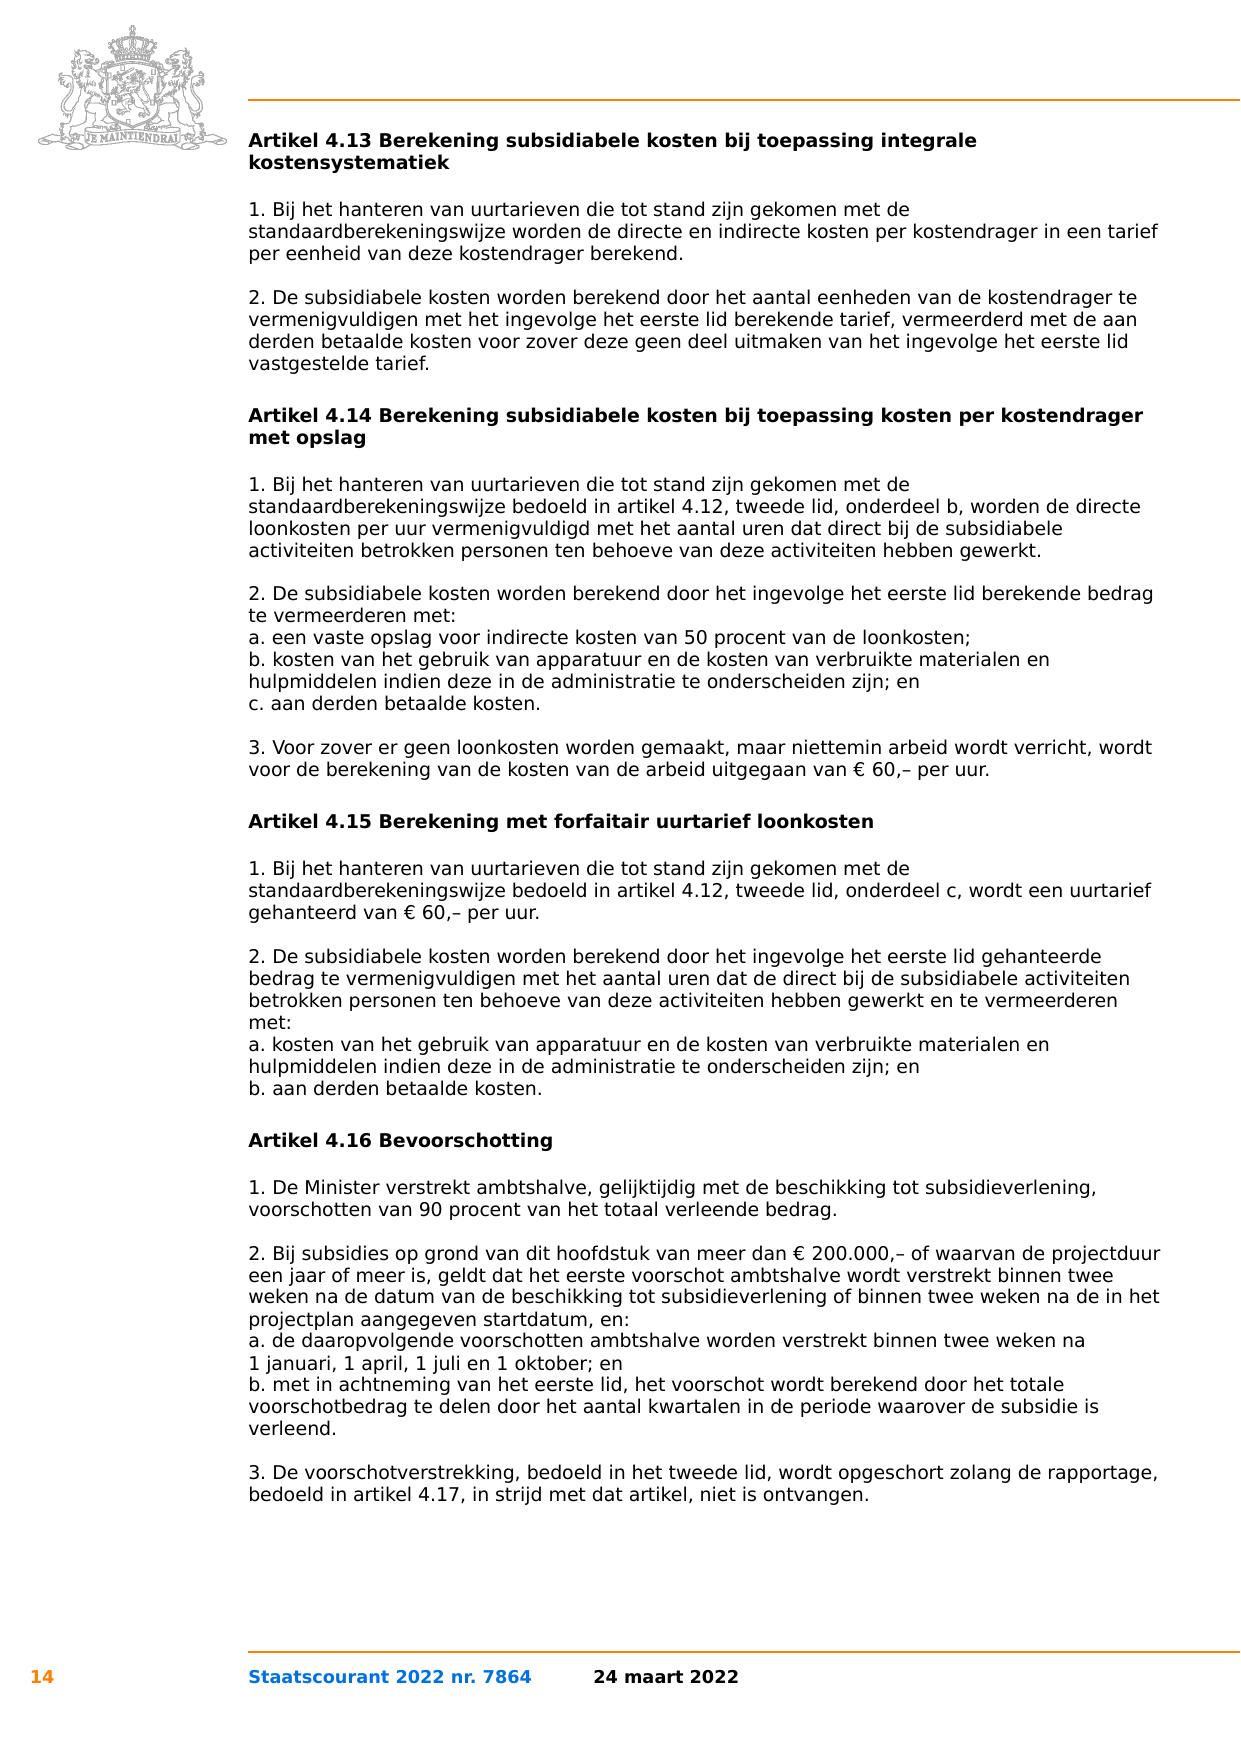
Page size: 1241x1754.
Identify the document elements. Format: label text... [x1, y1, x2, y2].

text 1. Bij het hanteren van uurtarieven die tot stand zijn gekomen met de standaardberekeningswijze bedoeld in artikel 4.12, tweede lid, onderdeel c, wordt een uurtarief gehanteerd van € 60,– per uur. [248, 858, 1163, 924]
text 1. Bij het hanteren van uurtarieven die tot stand zijn gekomen met de standaardberekeningswijze worden de directe en indirecte kosten per kostendrager in een tarief per eenheid van deze kostendrager berekend. [248, 199, 1163, 265]
text b. kosten van het gebruik van apparatuur en de kosten van verbruikte materialen en hulpmiddelen indien deze in de administratie te onderscheiden zijn; en [248, 649, 1163, 693]
picture [38, 25, 227, 150]
text 1. De Minister verstrekt ambtshalve, gelijktijdig met de beschikking tot subsidieverlening, voorschotten van 90 procent van het totaal verleende bedrag. [248, 1177, 1163, 1221]
text 2. Bij subsidies op grond van dit hoofdstuk van meer dan € 200.000,– of waarvan de projectduur een jaar of meer is, geldt dat het eerste voorschot ambtshalve wordt verstrekt binnen twee weken na de datum van de beschikking tot subsidieverlening of binnen twee weken na de in het projectplan aangegeven startdatum, en: [248, 1242, 1163, 1330]
text 3. Voor zover er geen loonkosten worden gemaakt, maar niettemin arbeid wordt verricht, wordt voor de berekening van de kosten van de arbeid uitgegaan van € 60,– per uur. [248, 737, 1163, 781]
text b. met in achtneming van het eerste lid, het voorschot wordt berekend door het totale voorschotbedrag te delen door het aantal kwartalen in de periode waarover de subsidie is verleend. [248, 1374, 1163, 1440]
text 2. De subsidiabele kosten worden berekend door het ingevolge het eerste lid gehanteerde bedrag te vermenigvuldigen met het aantal uren dat de direct bij de subsidiabele activiteiten betrokken personen ten behoeve van deze activiteiten hebben gewerkt en te vermeerderen met: [248, 946, 1163, 1034]
text 3. De voorschotverstrekking, bedoeld in het tweede lid, wordt opgeschort zolang de rapportage, bedoeld in artikel 4.17, in strijd met dat artikel, niet is ontvangen. [248, 1462, 1163, 1506]
subtitle Artikel 4.15 Berekening met forfaitair uurtarief loonkosten [248, 811, 1163, 833]
text a. de daaropvolgende voorschotten ambtshalve worden verstrekt binnen twee weken na 1 januari, 1 april, 1 juli en 1 oktober; en [248, 1330, 1163, 1374]
subtitle Artikel 4.14 Berekening subsidiabele kosten bij toepassing kosten per kostendrager met opslag [248, 404, 1163, 448]
text c. aan derden betaalde kosten. [248, 693, 1163, 715]
text b. aan derden betaalde kosten. [248, 1078, 1163, 1100]
subtitle Artikel 4.16 Bevoorschotting [248, 1130, 1163, 1152]
text 2. De subsidiabele kosten worden berekend door het aantal eenheden van de kostendrager te vermenigvuldigen met het ingevolge het eerste lid berekende tarief, vermeerderd met de aan derden betaalde kosten voor zover deze geen deel uitmaken van het ingevolge het eerste lid vastgestelde tarief. [248, 287, 1163, 374]
subtitle Artikel 4.13 Berekening subsidiabele kosten bij toepassing integrale kostensystematiek [248, 130, 1163, 174]
text 1. Bij het hanteren van uurtarieven die tot stand zijn gekomen met de standaardberekeningswijze bedoeld in artikel 4.12, tweede lid, onderdeel b, worden de directe loonkosten per uur vermenigvuldigd met het aantal uren dat direct bij de subsidiabele activiteiten betrokken personen ten behoeve van deze activiteiten hebben gewerkt. [248, 473, 1163, 561]
text a. een vaste opslag voor indirecte kosten van 50 procent van de loonkosten; [248, 627, 1163, 649]
text 2. De subsidiabele kosten worden berekend door het ingevolge het eerste lid berekende bedrag te vermeerderen met: [248, 583, 1163, 627]
text a. kosten van het gebruik van apparatuur en de kosten van verbruikte materialen en hulpmiddelen indien deze in de administratie te onderscheiden zijn; en [248, 1034, 1163, 1078]
